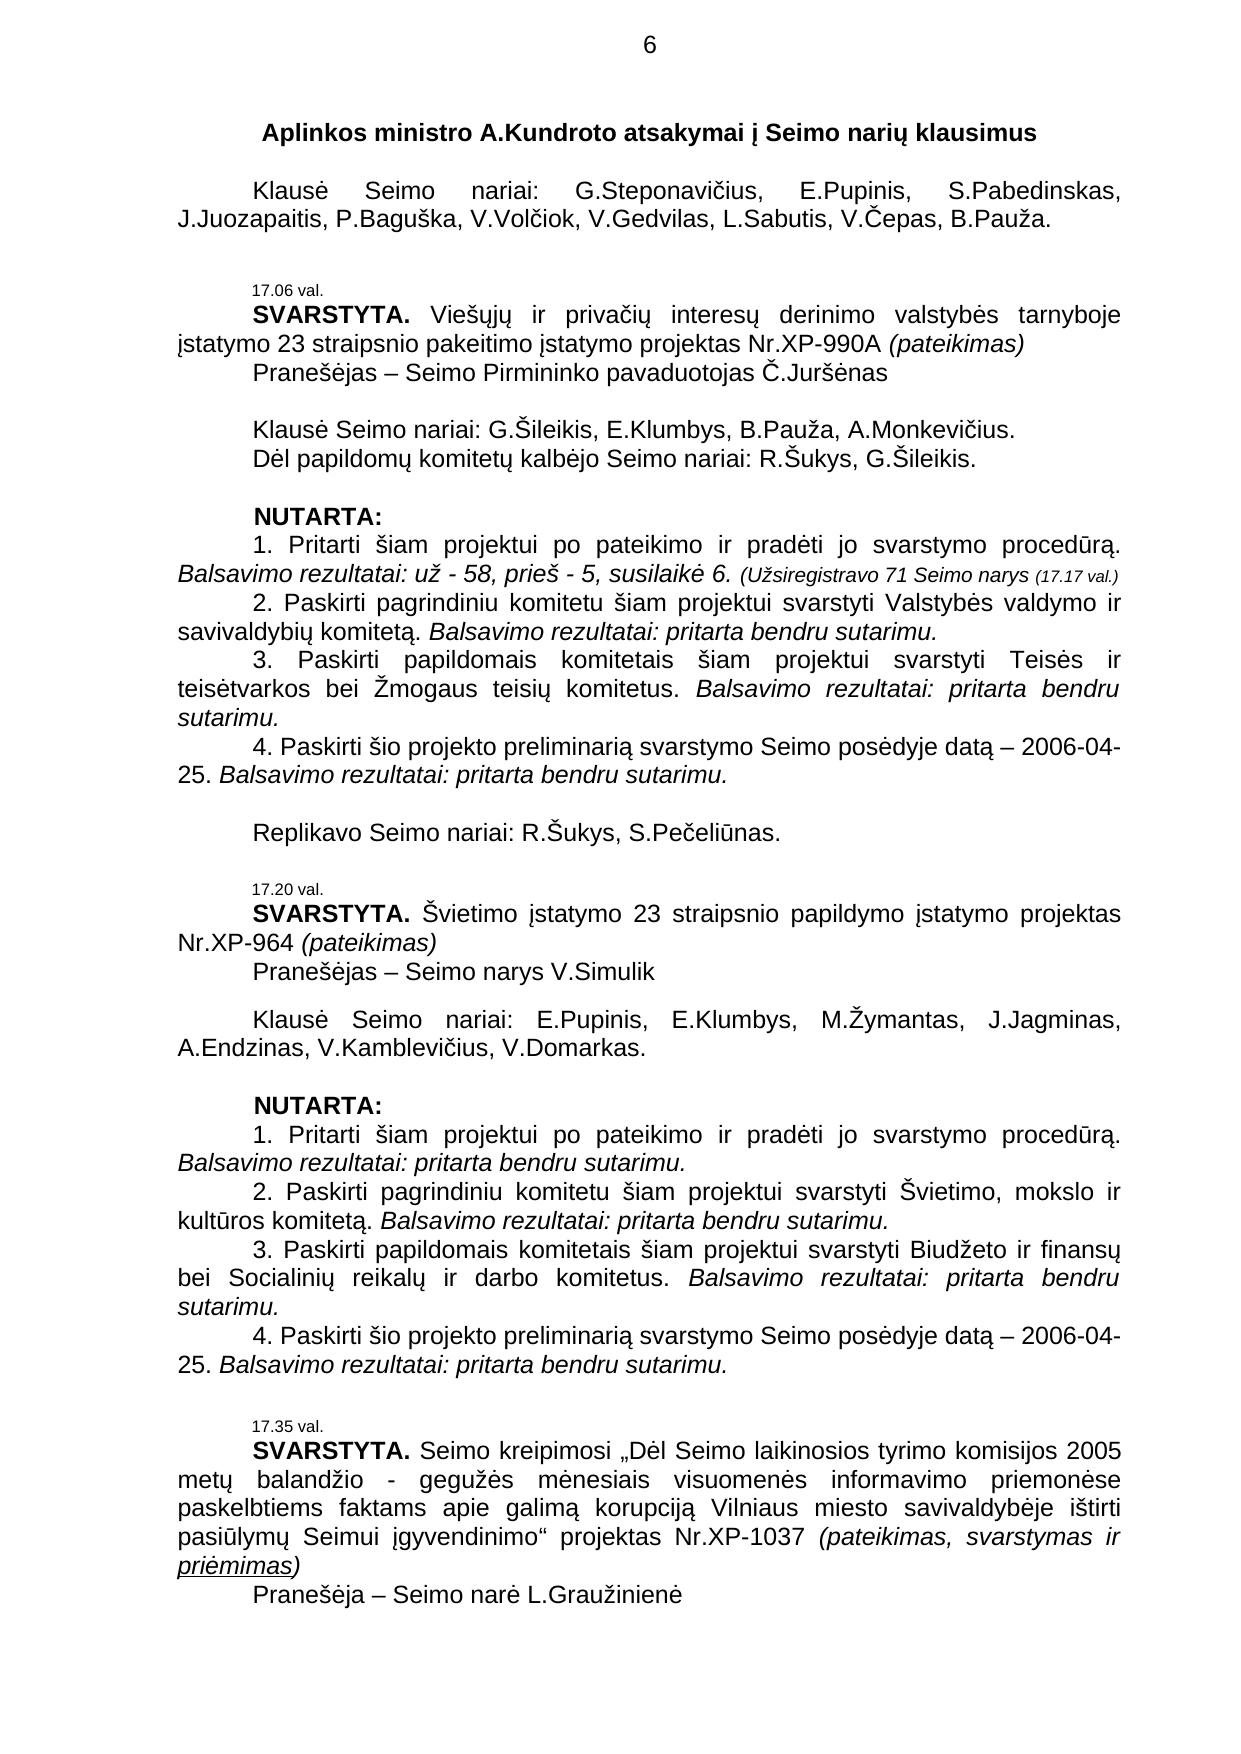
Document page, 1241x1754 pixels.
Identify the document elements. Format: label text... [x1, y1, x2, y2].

text 3. Paskirti papildomais komitetais šiam projektui svarstyti Teisės ir teisėtvarkos bei Žmogaus teisių komitetus. Balsavimo rezultatai: pritarta bendru sutarimu. [177, 645, 1122, 731]
text 4. Paskirti šio projekto preliminarią svarstymo Seimo posėdyje datą – 2006-04-25. Balsavimo rezultatai: pritarta bendru sutarimu. [177, 1321, 1122, 1378]
text 17.06 val. [177, 281, 1122, 300]
text 4. Paskirti šio projekto preliminarią svarstymo Seimo posėdyje datą – 2006-04-25. Balsavimo rezultatai: pritarta bendru sutarimu. [177, 731, 1122, 789]
text 17.35 val. [177, 1417, 1122, 1436]
text 1. Pritarti šiam projektui po pateikimo ir pradėti jo svarstymo procedūrą. Balsavimo rezultatai: pritarta bendru sutarimu. [177, 1119, 1122, 1177]
text NUTARTA: [177, 501, 1122, 530]
text Pranešėjas – Seimo Pirmininko pavaduotojas Č.Juršėnas [177, 358, 1122, 386]
text 2. Paskirti pagrindiniu komitetu šiam projektui svarstyti Valstybės valdymo ir savivaldybių komitetą. Balsavimo rezultatai: pritarta bendru sutarimu. [177, 588, 1122, 645]
text Klausė Seimo nariai: E.Pupinis, E.Klumbys, M.Žymantas, J.Jagminas, A.Endzinas, V.Kamblevičius, V.Domarkas. [177, 1004, 1122, 1062]
text SVARSTYTA. Seimo kreipimosi „Dėl Seimo laikinosios tyrimo komisijos 2005 metų balandžio - gegužės mėnesiais visuomenės informavimo priemonėse paskelbtiems faktams apie galimą korupciją Vilniaus miesto savivaldybėje ištirti pasiūlymų Seimui įgyvendinimo“ projektas Nr.XP-1037 (pateikimas, svarstymas ir priėmimas) [177, 1436, 1122, 1580]
text Dėl papildomų komitetų kalbėjo Seimo nariai: R.Šukys, G.Šileikis. [177, 444, 1122, 473]
subtitle Aplinkos ministro A.Kundroto atsakymai į Seimo narių klausimus [177, 118, 1122, 147]
text 1. Pritarti šiam projektui po pateikimo ir pradėti jo svarstymo procedūrą. Balsavimo rezultatai: už - 58, prieš - 5, susilaikė 6. (Užsiregistravo 71 Seimo narys (17.17 val.) [177, 530, 1122, 588]
text NUTARTA: [177, 1091, 1122, 1119]
text 3. Paskirti papildomais komitetais šiam projektui svarstyti Biudžeto ir finansų bei Socialinių reikalų ir darbo komitetus. Balsavimo rezultatai: pritarta bendru sutarimu. [177, 1234, 1122, 1321]
text Klausė Seimo nariai: G.Šileikis, E.Klumbys, B.Pauža, A.Monkevičius. [177, 415, 1122, 444]
text 2. Paskirti pagrindiniu komitetu šiam projektui svarstyti Švietimo, mokslo ir kultūros komitetą. Balsavimo rezultatai: pritarta bendru sutarimu. [177, 1177, 1122, 1234]
text SVARSTYTA. Viešųjų ir privačių interesų derinimo valstybės tarnyboje įstatymo 23 straipsnio pakeitimo įstatymo projektas Nr.XP-990A (pateikimas) [177, 300, 1122, 358]
text SVARSTYTA. Švietimo įstatymo 23 straipsnio papildymo įstatymo projektas Nr.XP-964 (pateikimas) [177, 899, 1122, 957]
text Klausė Seimo nariai: G.Steponavičius, E.Pupinis, S.Pabedinskas, J.Juozapaitis, P.Baguška, V.Volčiok, V.Gedvilas, L.Sabutis, V.Čepas, B.Pauža. [177, 176, 1122, 233]
text Pranešėja – Seimo narė L.Graužinienė [177, 1580, 1122, 1608]
text Replikavo Seimo nariai: R.Šukys, S.Pečeliūnas. [177, 818, 1122, 846]
text 17.20 val. [177, 880, 1122, 899]
text Pranešėjas – Seimo narys V.Simulik [177, 957, 1122, 985]
